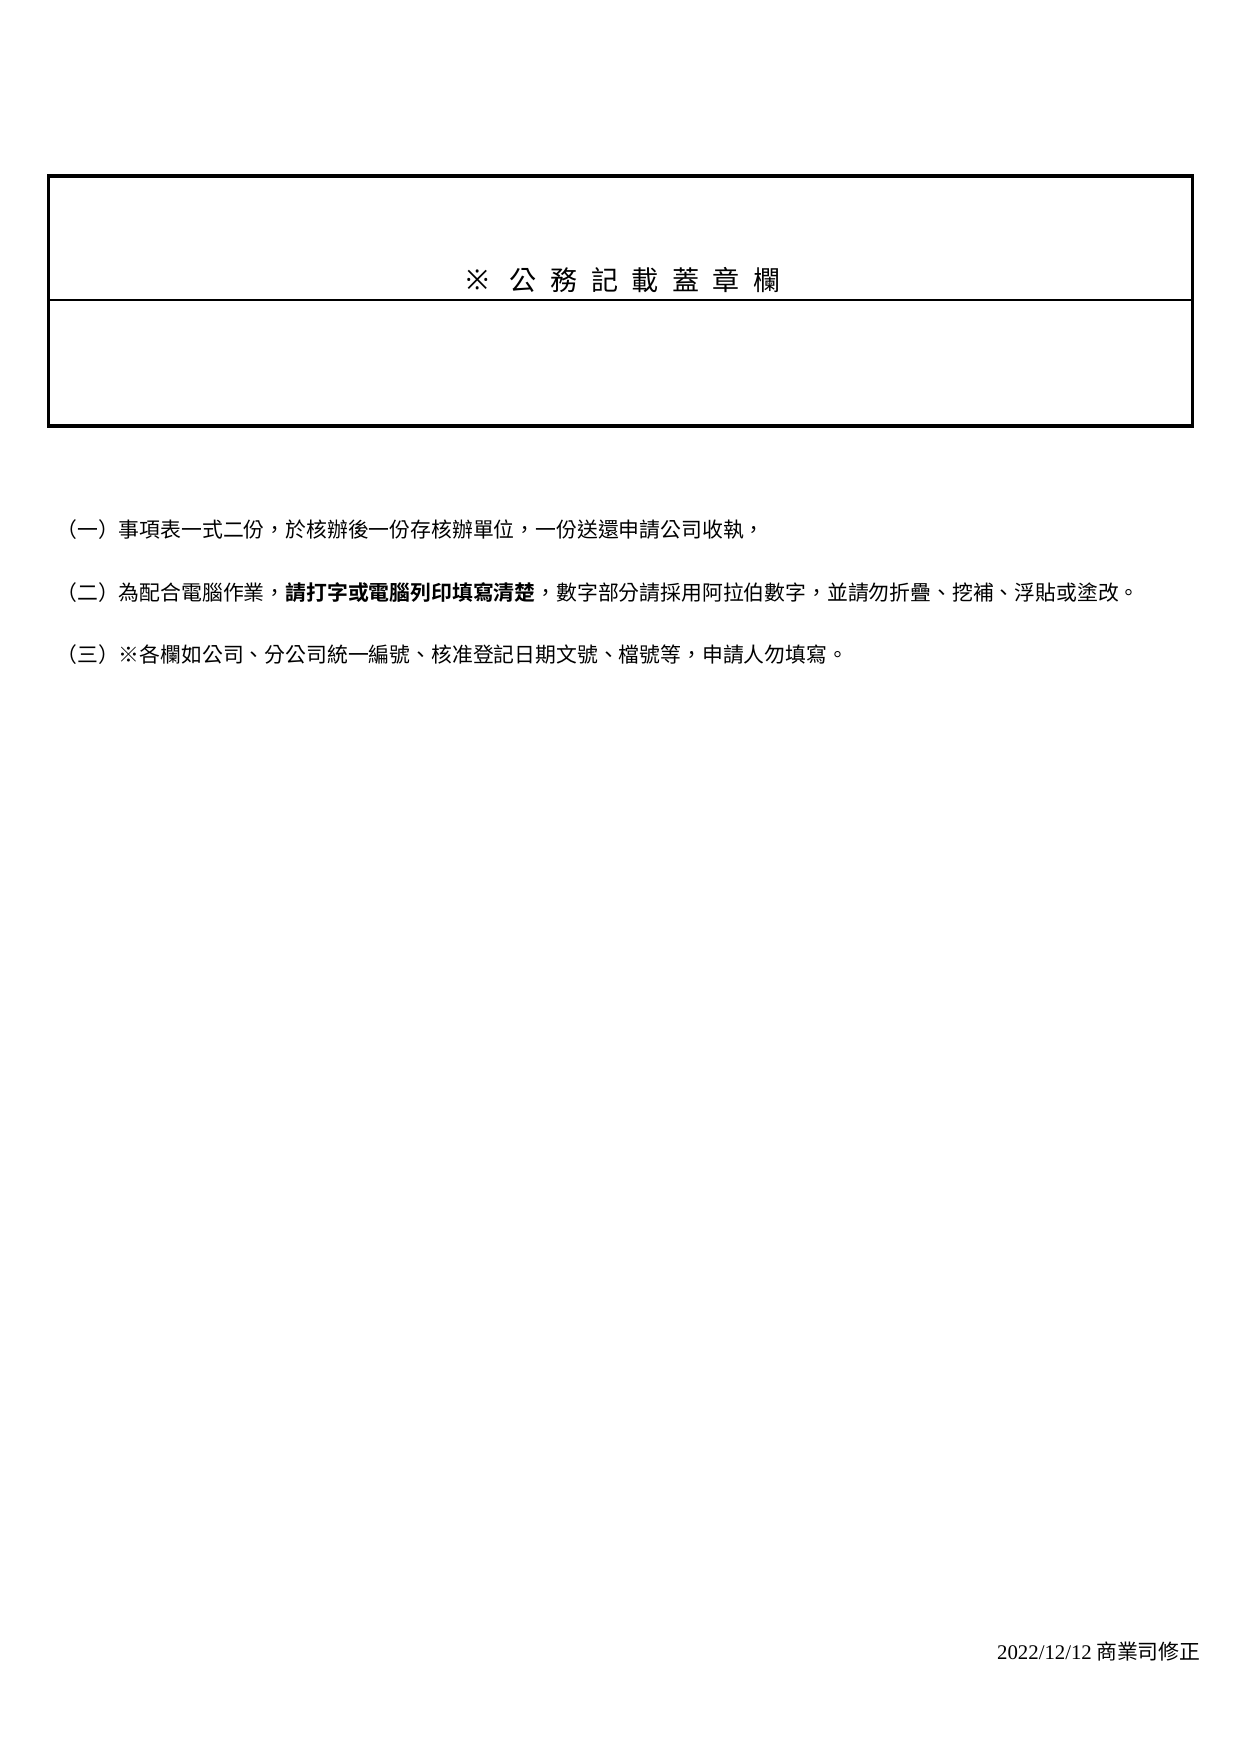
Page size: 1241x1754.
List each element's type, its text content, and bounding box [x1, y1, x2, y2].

text （一）事項表一式二份，於核辦後一份存核辦單位，一份送還申請公司收執， [56, 487, 1200, 549]
text （二）為配合電腦作業，請打字或電腦列印填寫清楚，數字部分請採用阿拉伯數字，並請勿折疊、挖補、浮貼或塗改。 [56, 549, 1200, 612]
table_cell [50, 301, 1191, 424]
text （三）※各欄如公司、分公司統一編號、核准登記日期文號、檔號等，申請人勿填寫。 [56, 612, 1200, 674]
table_header ※ 公 務 記 載 蓋 章 欄 [50, 178, 1191, 299]
